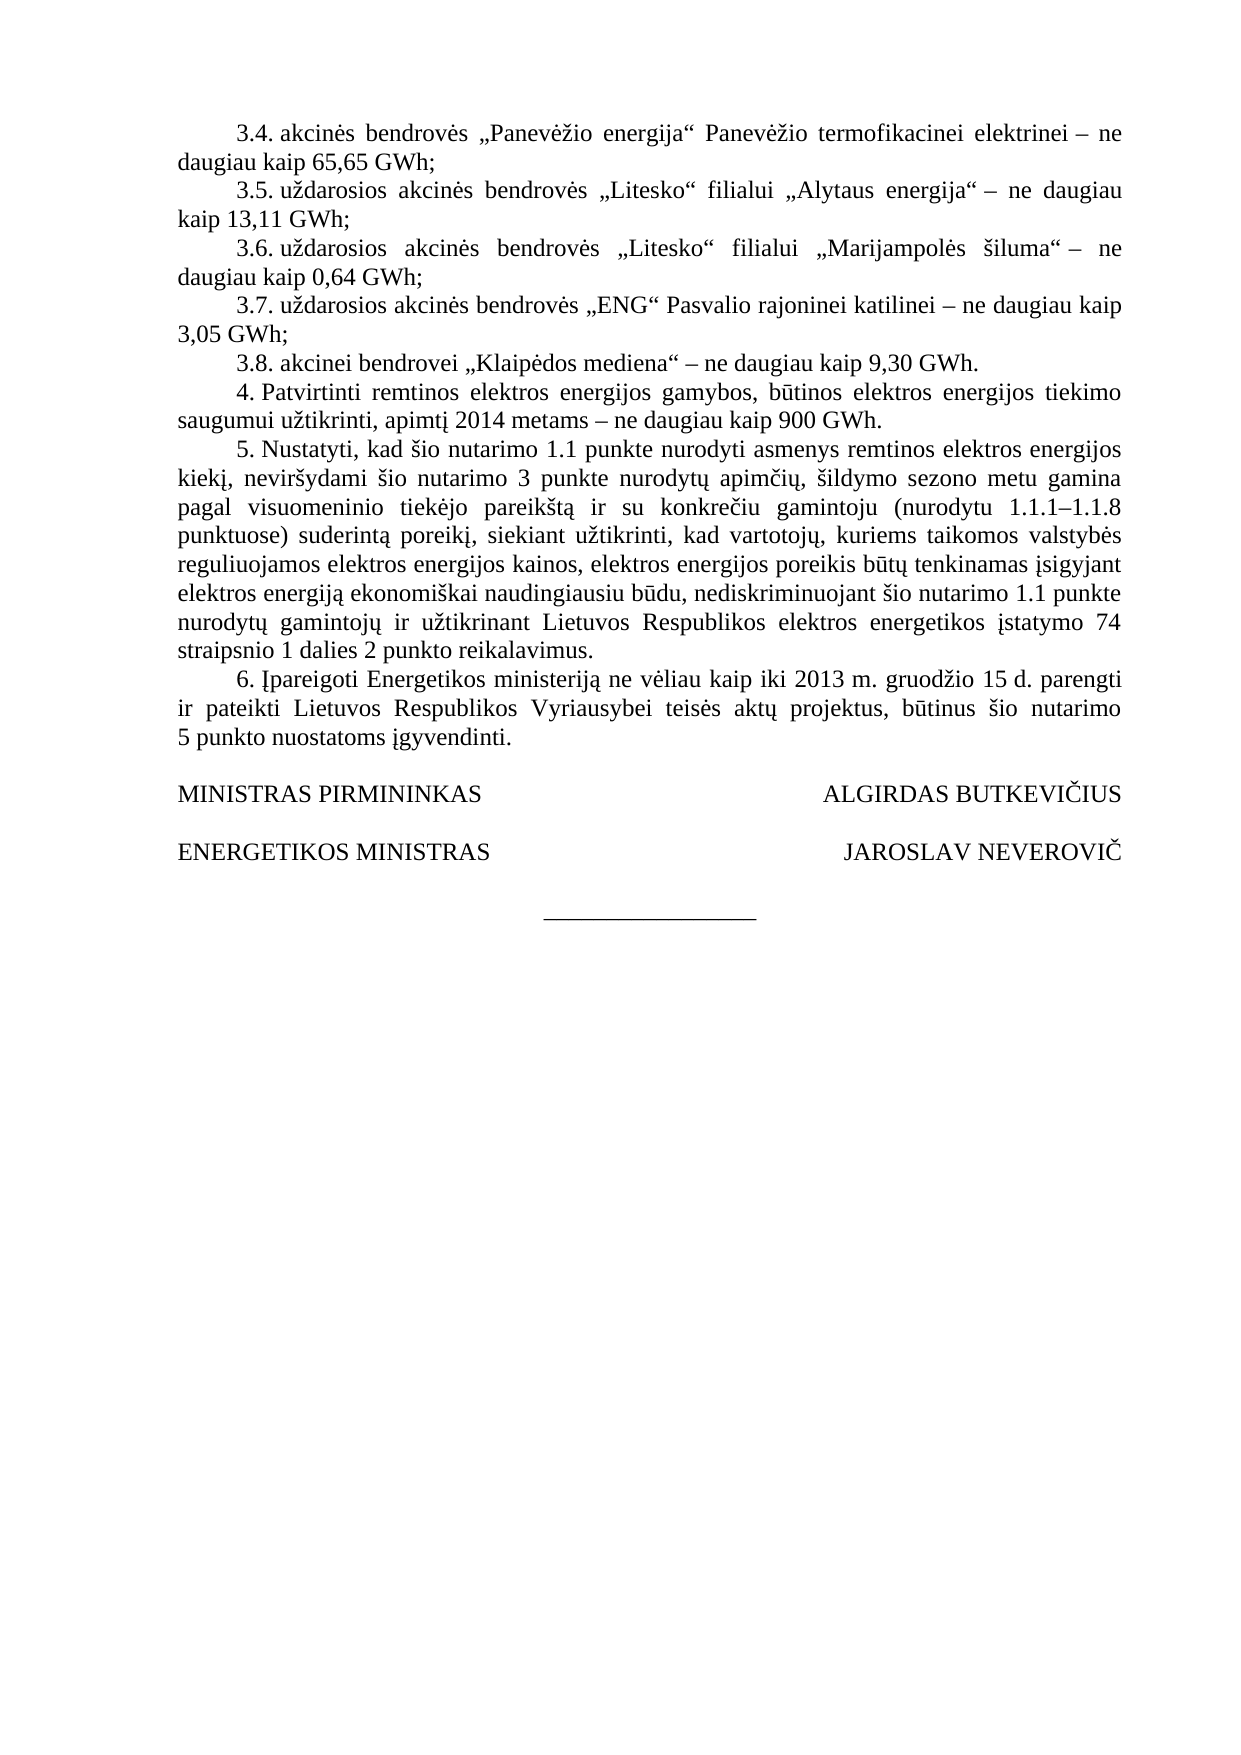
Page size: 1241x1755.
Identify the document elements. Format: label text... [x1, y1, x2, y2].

text 5. Nustatyti, kad šio nutarimo 1.1 punkte nurodyti asmenys remtinos elektros energijos kiekį, neviršydami šio nutarimo 3 punkte nurodytų apimčių, šildymo sezono metu gamina pagal visuomeninio tiekėjo pareikštą ir su konkrečiu gamintoju (nurodytu 1.1.1–1.1.8 punktuose) suderintą poreikį, siekiant užtikrinti, kad vartotojų, kuriems taikomos valstybės reguliuojamos elektros energijos kainos, elektros energijos poreikis būtų tenkinamas įsigyjant elektros energiją ekonomiškai naudingiausiu būdu, nediskriminuojant šio nutarimo 1.1 punkte nurodytų gamintojų ir užtikrinant Lietuvos Respublikos elektros energetikos įstatymo 74 straipsnio 1 dalies 2 punkto reikalavimus. [177, 434, 1122, 664]
text 3.7. uždarosios akcinės bendrovės „ENG“ Pasvalio rajoninei katilinei – ne daugiau kaip 3,05 GWh; [177, 291, 1122, 348]
text 3.4. akcinės bendrovės „Panevėžio energija“ Panevėžio termofikacinei elektrinei – ne daugiau kaip 65,65 GWh; [177, 118, 1122, 176]
text Ministras Pirmininkas Algirdas Butkevičius [177, 779, 1122, 808]
text 6. Įpareigoti Energetikos ministeriją ne vėliau kaip iki 2013 m. gruodžio 15 d. parengti ir pateikti Lietuvos Respublikos Vyriausybei teisės aktų projektus, būtinus šio nutarimo 5 punkto nuostatoms įgyvendinti. [177, 664, 1122, 751]
text 3.8. akcinei bendrovei „Klaipėdos mediena“ – ne daugiau kaip 9,30 GWh. [177, 348, 1122, 377]
text 3.5. uždarosios akcinės bendrovės „Litesko“ filialui „Alytaus energija“ – ne daugiau kaip 13,11 GWh; [177, 176, 1122, 233]
text 3.6. uždarosios akcinės bendrovės „Litesko“ filialui „Marijampolės šiluma“ – ne daugiau kaip 0,64 GWh; [177, 233, 1122, 291]
text _________________ [177, 894, 1122, 923]
text Energetikos ministras Jaroslav Neverovič [177, 837, 1122, 866]
text 4. Patvirtinti remtinos elektros energijos gamybos, būtinos elektros energijos tiekimo saugumui užtikrinti, apimtį 2014 metams – ne daugiau kaip 900 GWh. [177, 377, 1122, 434]
